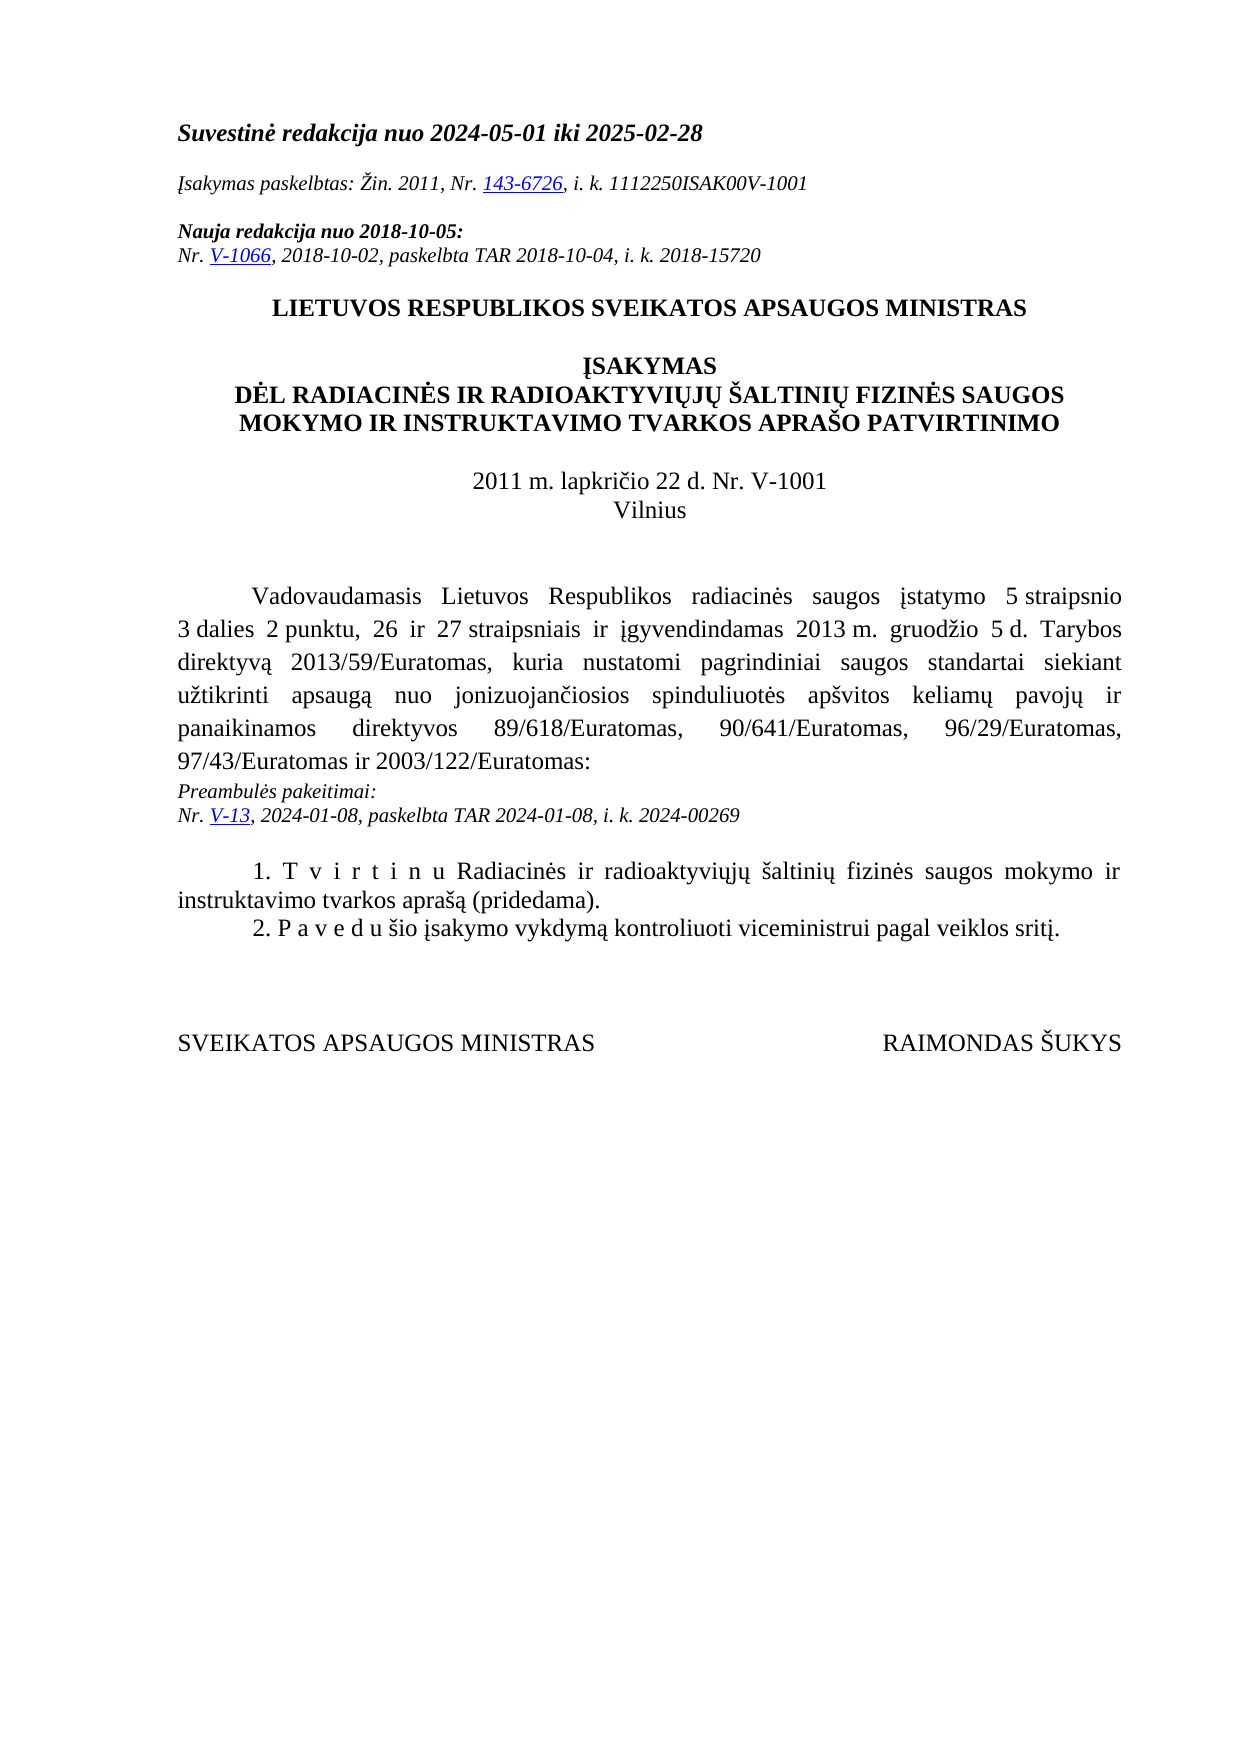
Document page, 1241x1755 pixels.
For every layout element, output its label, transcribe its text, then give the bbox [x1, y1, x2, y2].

text Vadovaudamasis Lietuvos Respublikos radiacinės saugos įstatymo 5 straipsnio 3 dalies 2 punktu, 26 ir 27 straipsniais ir įgyvendindamas 2013 m. gruodžio 5 d. Tarybos direktyvą 2013/59/Euratomas, kuria nustatomi pagrindiniai saugos standartai siekiant užtikrinti apsaugą nuo jonizuojančiosios spinduliuotės apšvitos keliamų pavojų ir panaikinamos direktyvos 89/618/Euratomas, 90/641/Euratomas, 96/29/Euratomas, 97/43/Euratomas ir 2003/122/Euratomas: [177, 581, 1122, 775]
text Nr. V-1066, 2018-10-02, paskelbta TAR 2018-10-04, i. k. 2018-15720 [177, 243, 1122, 267]
text 2. P a v e d u šio įsakymo vykdymą kontroliuoti viceministrui pagal veiklos sritį. [177, 913, 1122, 942]
text DĖL radiacinės IR RADIOAKTYVIŲJŲ ŠALTINIŲ FIZINĖS SAUGOS mokymo ir INSTRUKTAVIMO tvarkos aprašo patvirtinimo [177, 380, 1122, 437]
text Preambulės pakeitimai: [177, 779, 1122, 803]
text 1. T v i r t i n u Radiacinės ir radioaktyviųjų šaltinių fizinės saugos mokymo ir instruktavimo tvarkos aprašą (pridedama). [177, 856, 1122, 913]
text 2011 m. lapkričio 22 d. Nr. V-1001 [177, 466, 1122, 495]
text LIETUVOS RESPUBLIKOS SVEIKATOS APSAUGOS MINISTRAS [177, 293, 1122, 322]
text Suvestinė redakcija nuo 2024-05-01 iki 2025-02-28 [177, 118, 1122, 147]
text Vilnius [177, 495, 1122, 523]
text Nr. V-13, 2024-01-08, paskelbta TAR 2024-01-08, i. k. 2024-00269 [177, 803, 1122, 827]
text Įsakymas paskelbtas: Žin. 2011, Nr. 143-6726, i. k. 1112250ISAK00V-1001 [177, 171, 1122, 195]
text SVEIKATOS APSAUGOS MINISTRAS RAIMONDAS ŠUKYS [177, 1028, 1122, 1057]
text Nauja redakcija nuo 2018-10-05: [177, 219, 1122, 243]
text ĮSAKYMAS [177, 351, 1122, 380]
